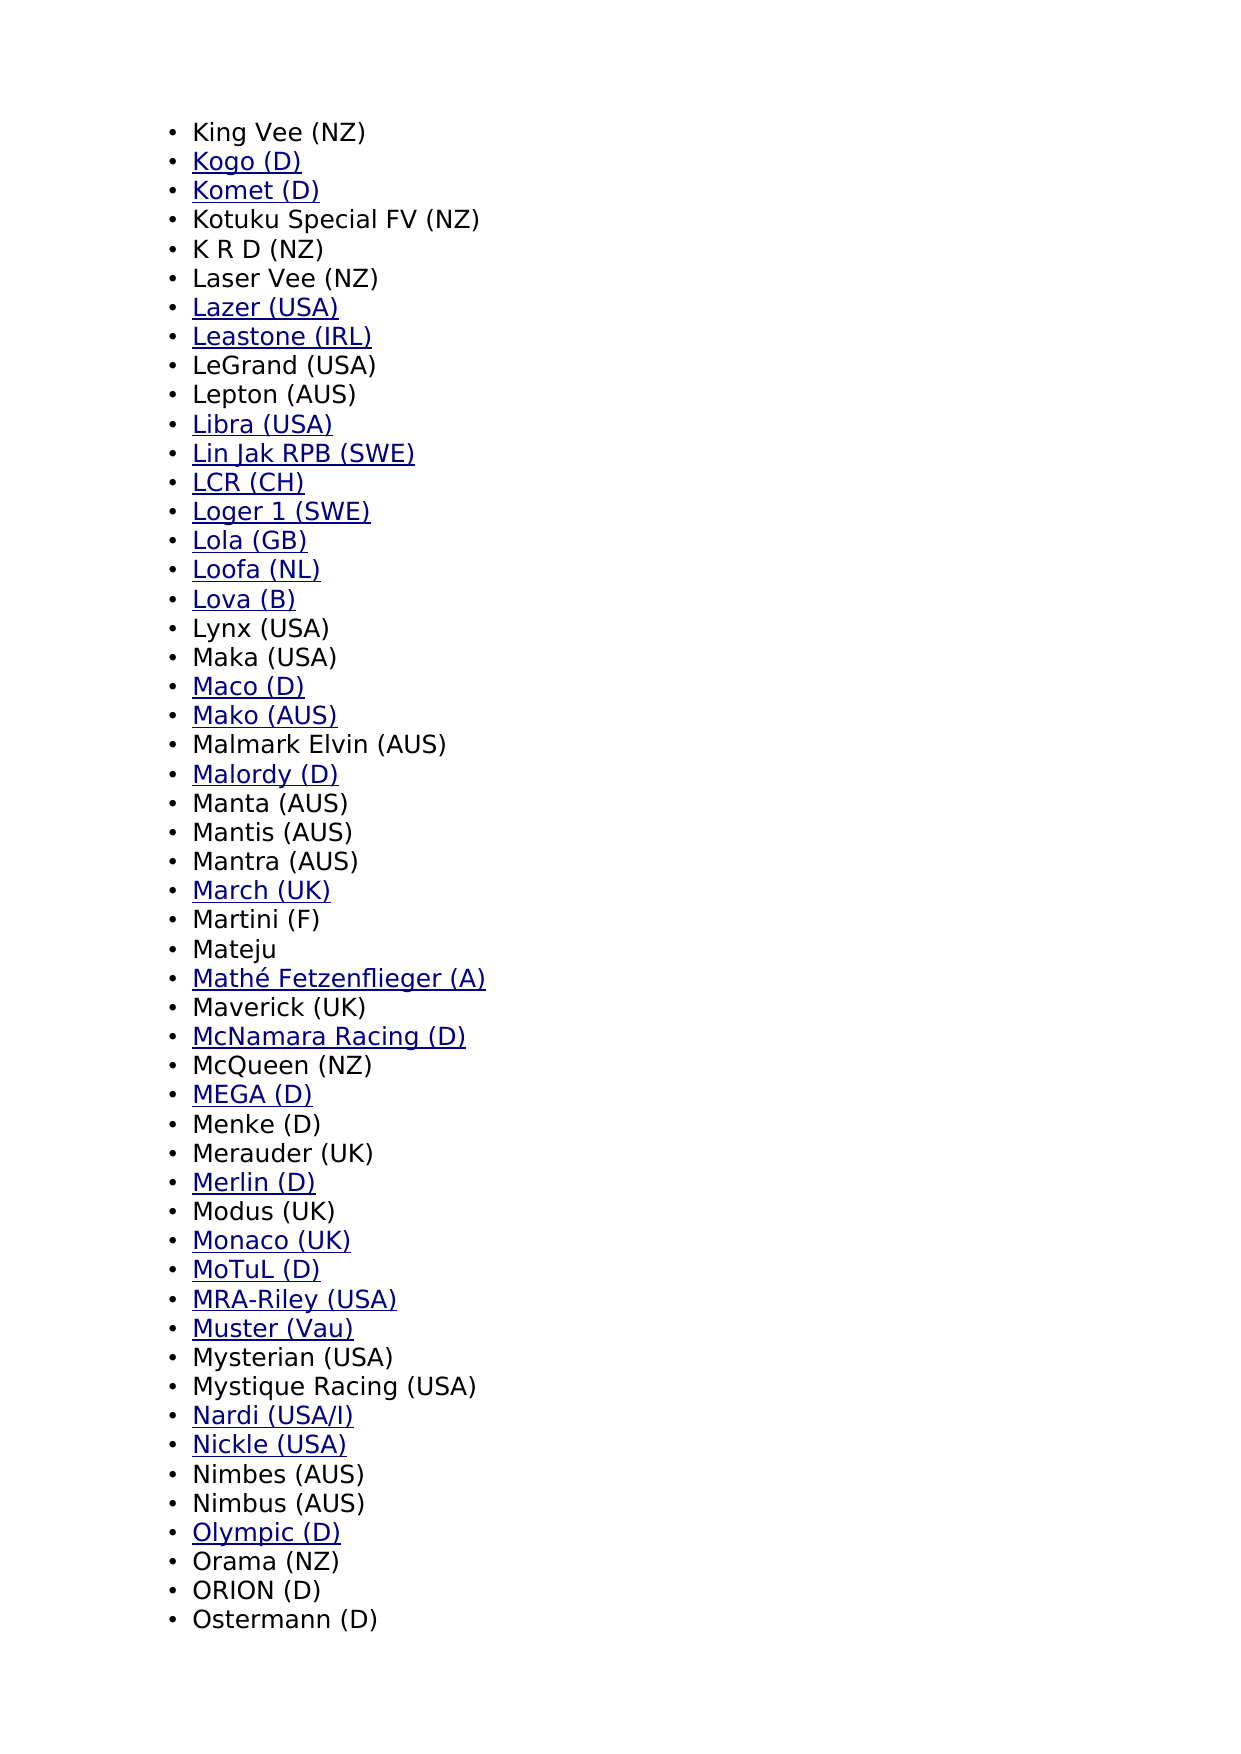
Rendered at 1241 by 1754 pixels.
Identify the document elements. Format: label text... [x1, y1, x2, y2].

list MoTuL (D) [177, 1256, 1122, 1285]
list Orama (NZ) [177, 1547, 1122, 1576]
list MEGA (D) [177, 1081, 1122, 1110]
list Nardi (USA/I) [177, 1401, 1122, 1431]
list Muster (Vau) [177, 1314, 1122, 1343]
list Manta (AUS) [177, 789, 1122, 818]
list Maka (USA) [177, 643, 1122, 672]
list Kotuku Special FV (NZ) [177, 206, 1122, 235]
list LeGrand (USA) [177, 351, 1122, 381]
list Lola (GB) [177, 526, 1122, 556]
list Libra (USA) [177, 410, 1122, 439]
list Lova (B) [177, 585, 1122, 614]
list Mysterian (USA) [177, 1343, 1122, 1372]
list Lazer (USA) [177, 293, 1122, 322]
list Leastone (IRL) [177, 322, 1122, 351]
list Mantra (AUS) [177, 847, 1122, 876]
list MRA-Riley (USA) [177, 1285, 1122, 1314]
list Modus (UK) [177, 1197, 1122, 1226]
list Maco (D) [177, 672, 1122, 701]
list Mateju [177, 935, 1122, 964]
list Kogo (D) [177, 147, 1122, 176]
list Maverick (UK) [177, 993, 1122, 1022]
list Olympic (D) [177, 1518, 1122, 1547]
list Mako (AUS) [177, 701, 1122, 731]
list McQueen (NZ) [177, 1051, 1122, 1081]
list Nimbes (AUS) [177, 1460, 1122, 1489]
list Nimbus (AUS) [177, 1489, 1122, 1518]
list Merauder (UK) [177, 1139, 1122, 1168]
list March (UK) [177, 876, 1122, 906]
list Ostermann (D) [177, 1606, 1122, 1635]
list Malmark Elvin (AUS) [177, 731, 1122, 760]
list Loger 1 (SWE) [177, 497, 1122, 526]
list ORION (D) [177, 1576, 1122, 1606]
list Malordy (D) [177, 760, 1122, 789]
list LCR (CH) [177, 468, 1122, 497]
list McNamara Racing (D) [177, 1022, 1122, 1051]
list K R D (NZ) [177, 235, 1122, 264]
list Nickle (USA) [177, 1431, 1122, 1460]
list Loofa (NL) [177, 556, 1122, 585]
list Mantis (AUS) [177, 818, 1122, 847]
list Komet (D) [177, 176, 1122, 206]
list Monaco (UK) [177, 1226, 1122, 1256]
list Merlin (D) [177, 1168, 1122, 1197]
list Lepton (AUS) [177, 381, 1122, 410]
list King Vee (NZ) [177, 118, 1122, 147]
list Mystique Racing (USA) [177, 1372, 1122, 1401]
list Lynx (USA) [177, 614, 1122, 643]
list Laser Vee (NZ) [177, 264, 1122, 293]
list Mathé Fetzenflieger (A) [177, 964, 1122, 993]
list Martini (F) [177, 906, 1122, 935]
list Menke (D) [177, 1110, 1122, 1139]
list Lin Jak RPB (SWE) [177, 439, 1122, 468]
